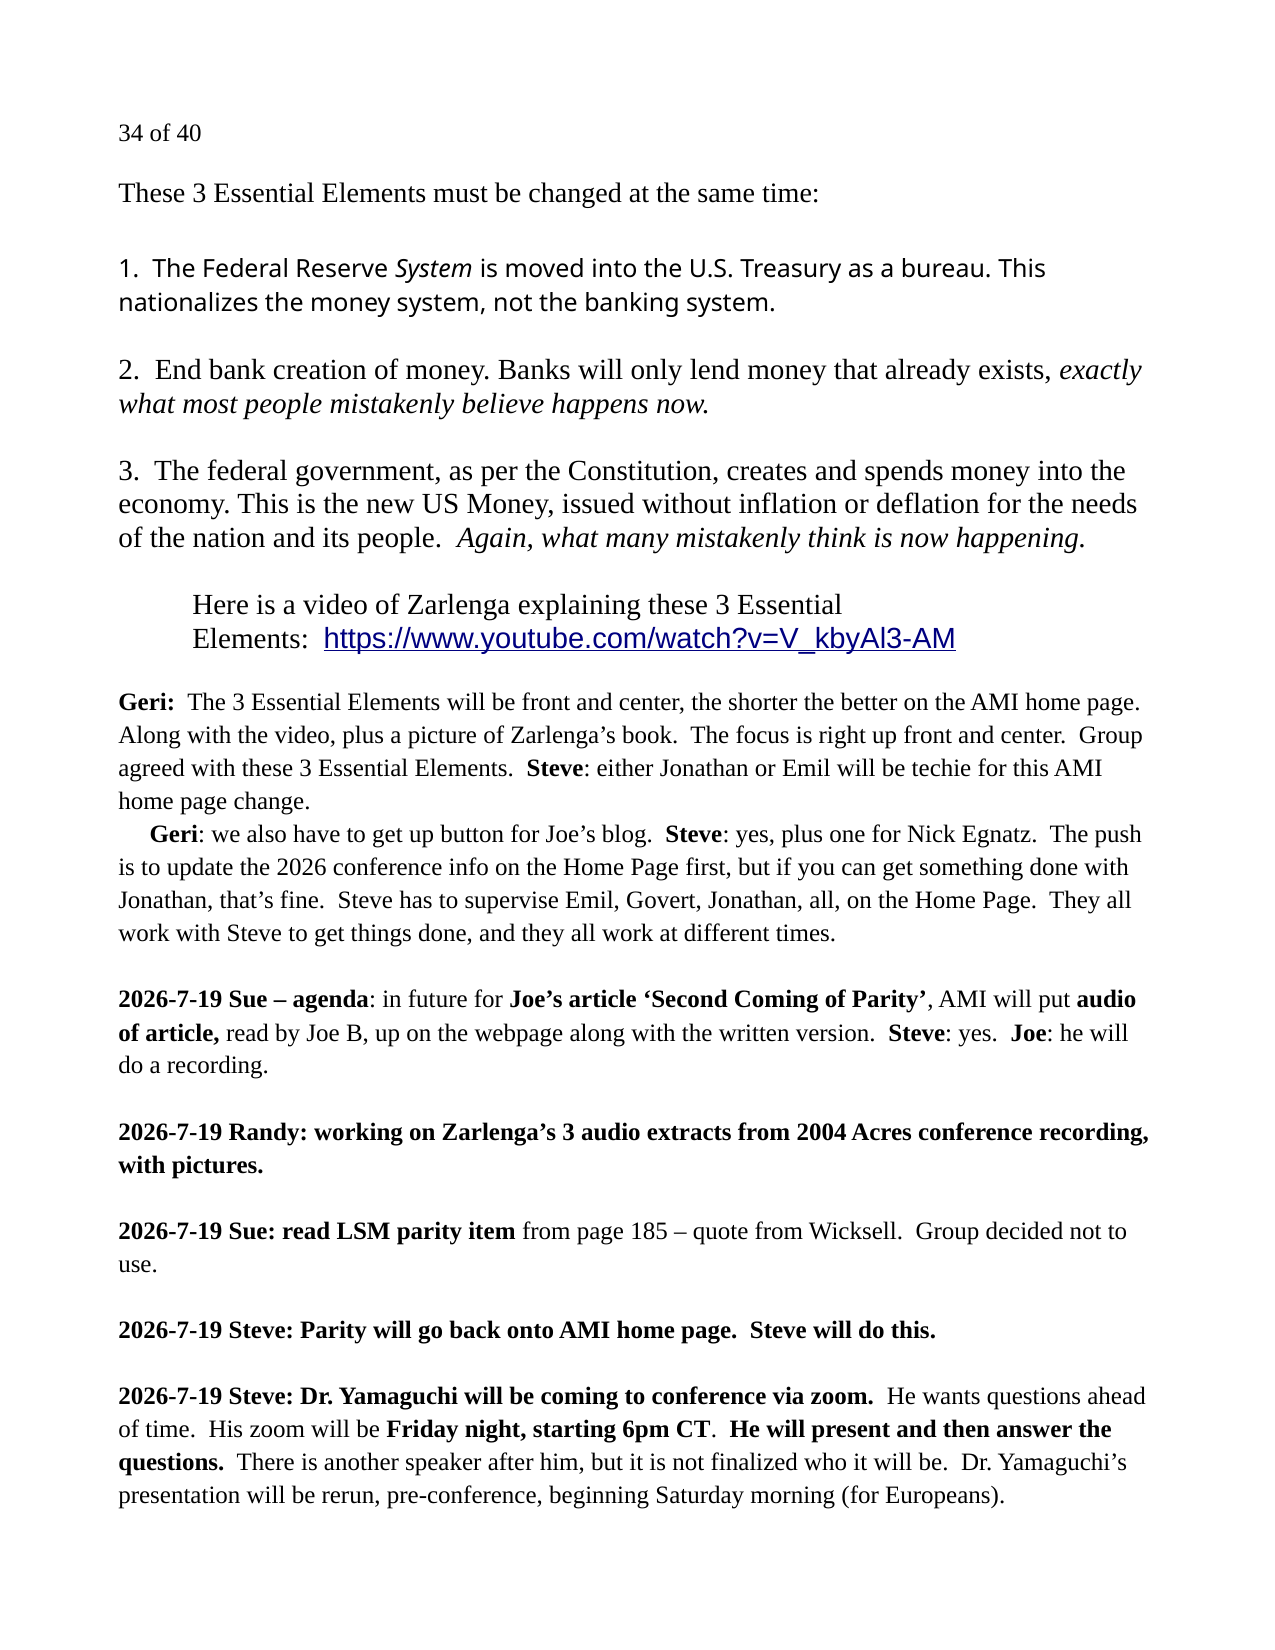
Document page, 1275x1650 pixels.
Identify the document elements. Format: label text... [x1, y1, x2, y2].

text 2026-7-19 Sue: read LSM parity item from page 185 – quote from Wicksell. Group decided not to use. [118, 1216, 1157, 1277]
text Here is a video of Zarlenga explaining these 3 Essential Elements: https://www.youtube.com/watch?v=V_kbyAl3-AM [192, 587, 1157, 654]
text Geri: we also have to get up button for Joe’s blog. Steve: yes, plus one for Nick Egnatz. The push is to update the 2026 conference info on the Home Page first, but if you can get something done with Jonathan, that’s fine. Steve has to supervise Emil, Govert, Jonathan, all, on the Home Page. They all work with Steve to get things done, and they all work at different times. [118, 819, 1157, 947]
text 2026-7-19 Steve: Parity will go back onto AMI home page. Steve will do this. [118, 1315, 1157, 1343]
text 1. The Federal Reserve System is moved into the U.S. Treasury as a bureau. This nationalizes the money system, not the banking system. [118, 251, 1157, 319]
text These 3 Essential Elements must be changed at the same time: [118, 176, 1157, 209]
text 2. End bank creation of money. Banks will only lend money that already exists, exactly what most people mistakenly believe happens now. [118, 352, 1157, 419]
text 2026-7-19 Steve: Dr. Yamaguchi will be coming to conference via zoom. He wants questions ahead of time. His zoom will be Friday night, starting 6pm CT. He will present and then answer the questions. There is another speaker after him, but it is not finalized who it will be. Dr. Yamaguchi’s presentation will be rerun, pre-conference, beginning Saturday morning (for Europeans). [118, 1381, 1157, 1509]
text Geri: The 3 Essential Elements will be front and center, the shorter the better on the AMI home page. Along with the video, plus a picture of Zarlenga’s book. The focus is right up front and center. Group agreed with these 3 Essential Elements. Steve: either Jonathan or Emil will be techie for this AMI home page change. [118, 687, 1157, 815]
text 3. The federal government, as per the Constitution, creates and spends money into the economy. This is the new US Money, issued without inflation or deflation for the needs of the nation and its people. Again, what many mistakenly think is now happening. [118, 453, 1157, 554]
text 2026-7-19 Randy: working on Zarlenga’s 3 audio extracts from 2004 Acres conference recording, with pictures. [118, 1117, 1157, 1178]
text 2026-7-19 Sue – agenda: in future for Joe’s article ‘Second Coming of Parity’, AMI will put audio of article, read by Joe B, up on the webpage along with the written version. Steve: yes. Joe: he will do a recording. [118, 984, 1157, 1079]
